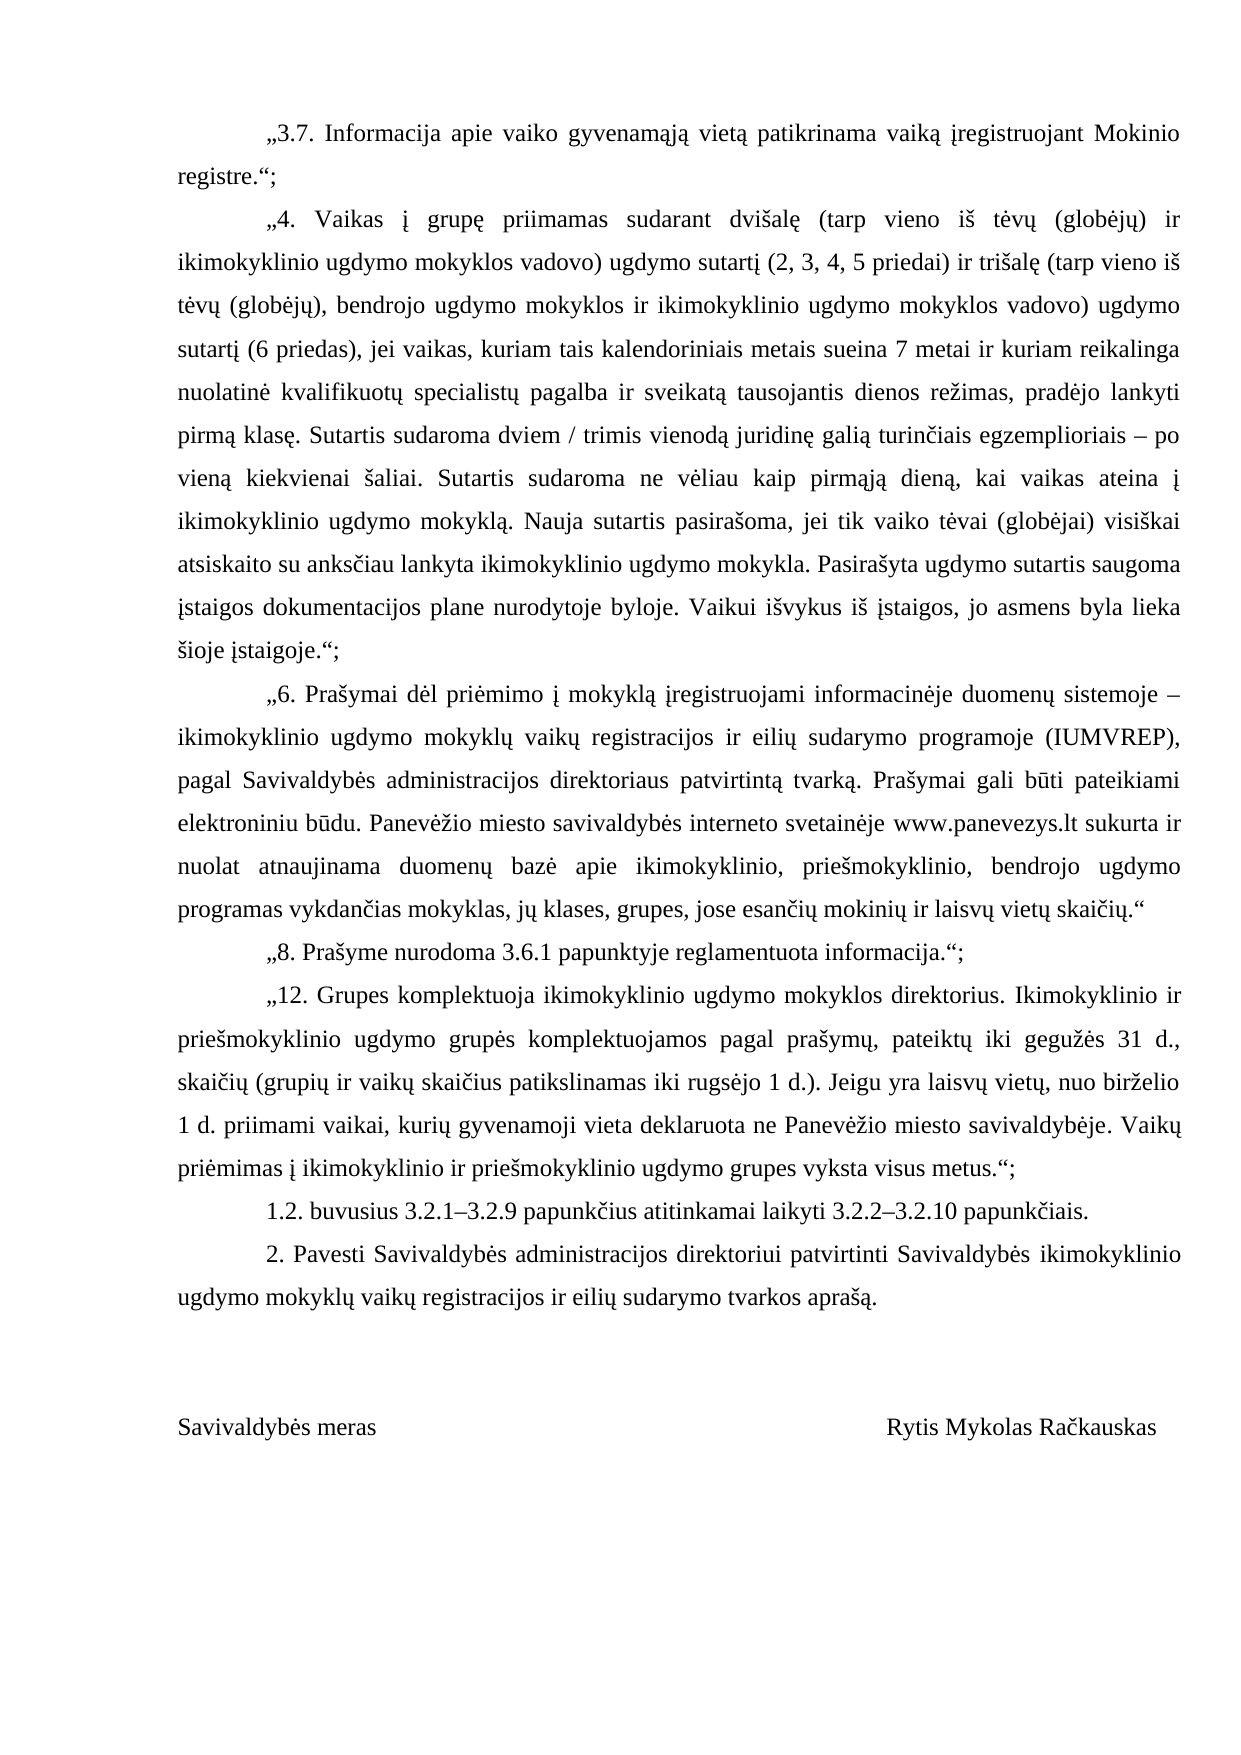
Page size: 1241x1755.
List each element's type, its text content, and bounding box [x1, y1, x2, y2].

text „8. Prašyme nurodoma 3.6.1 papunktyje reglamentuota informacija.“; [177, 937, 1181, 966]
text 1.2. buvusius 3.2.1–3.2.9 papunkčius atitinkamai laikyti 3.2.2–3.2.10 papunkčiais. [177, 1196, 1181, 1225]
text „3.7. Informacija apie vaiko gyvenamąją vietą patikrinama vaiką įregistruojant Mokinio registre.“; [177, 118, 1181, 190]
text „6. Prašymai dėl priėmimo į mokyklą įregistruojami informacinėje duomenų sistemoje – ikimokyklinio ugdymo mokyklų vaikų registracijos ir eilių sudarymo programoje (IUMVREP), pagal Savivaldybės administracijos direktoriaus patvirtintą tvarką. Prašymai gali būti pateikiami elektroniniu būdu. Panevėžio miesto savivaldybės interneto svetainėje www.panevezys.lt sukurta ir nuolat atnaujinama duomenų bazė apie ikimokyklinio, priešmokyklinio, bendrojo ugdymo programas vykdančias mokyklas, jų klases, grupes, jose esančių mokinių ir laisvų vietų skaičių.“ [177, 679, 1181, 923]
text „4. Vaikas į grupę priimamas sudarant dvišalę (tarp vieno iš tėvų (globėjų) ir ikimokyklinio ugdymo mokyklos vadovo) ugdymo sutartį (2, 3, 4, 5 priedai) ir trišalę (tarp vieno iš tėvų (globėjų), bendrojo ugdymo mokyklos ir ikimokyklinio ugdymo mokyklos vadovo) ugdymo sutartį (6 priedas), jei vaikas, kuriam tais kalendoriniais metais sueina 7 metai ir kuriam reikalinga nuolatinė kvalifikuotų specialistų pagalba ir sveikatą tausojantis dienos režimas, pradėjo lankyti pirmą klasę. Sutartis sudaroma dviem / trimis vienodą juridinę galią turinčiais egzemplioriais – po vieną kiekvienai šaliai. Sutartis sudaroma ne vėliau kaip pirmąją dieną, kai vaikas ateina į ikimokyklinio ugdymo mokyklą. Nauja sutartis pasirašoma, jei tik vaiko tėvai (globėjai) visiškai atsiskaito su anksčiau lankyta ikimokyklinio ugdymo mokykla. Pasirašyta ugdymo sutartis saugoma įstaigos dokumentacijos plane nurodytoje byloje. Vaikui išvykus iš įstaigos, jo asmens byla lieka šioje įstaigoje.“; [177, 204, 1181, 664]
text 2. Pavesti Savivaldybės administracijos direktoriui patvirtinti Savivaldybės ikimokyklinio ugdymo mokyklų vaikų registracijos ir eilių sudarymo tvarkos aprašą. [177, 1239, 1181, 1311]
text „12. Grupes komplektuoja ikimokyklinio ugdymo mokyklos direktorius. Ikimokyklinio ir priešmokyklinio ugdymo grupės komplektuojamos pagal prašymų, pateiktų iki gegužės 31 d., skaičių (grupių ir vaikų skaičius patikslinamas iki rugsėjo 1 d.). Jeigu yra laisvų vietų, nuo birželio 1 d. priimami vaikai, kurių gyvenamoji vieta deklaruota ne Panevėžio miesto savivaldybėje. Vaikų priėmimas į ikimokyklinio ir priešmokyklinio ugdymo grupes vyksta visus metus.“; [177, 981, 1181, 1182]
text Savivaldybės meras Rytis Mykolas Račkauskas [177, 1412, 1181, 1441]
